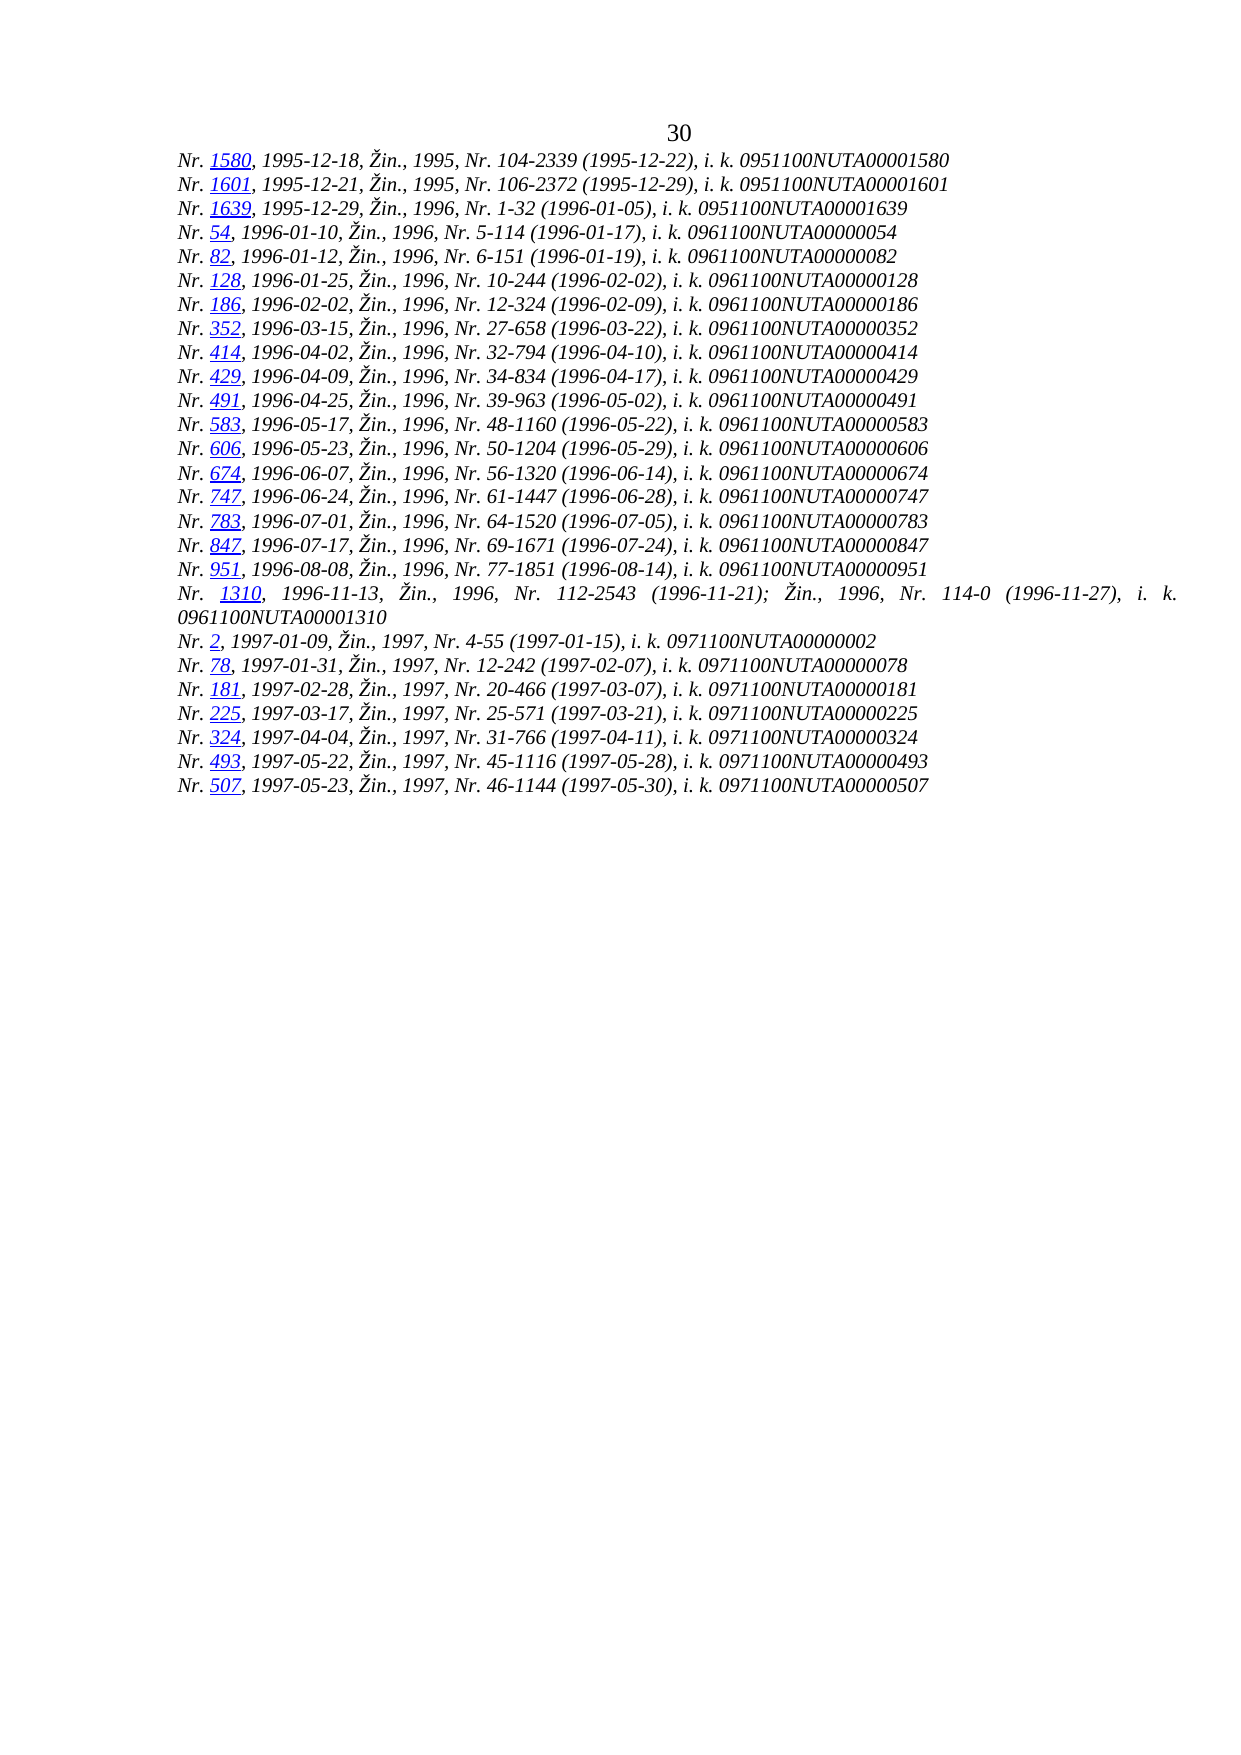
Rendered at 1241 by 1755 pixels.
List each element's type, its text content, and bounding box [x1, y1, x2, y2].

text Nr. 82, 1996-01-12, Žin., 1996, Nr. 6-151 (1996-01-19), i. k. 0961100NUTA00000082 [177, 244, 1181, 268]
text Nr. 324, 1997-04-04, Žin., 1997, Nr. 31-766 (1997-04-11), i. k. 0971100NUTA00000324 [177, 725, 1181, 749]
text Nr. 429, 1996-04-09, Žin., 1996, Nr. 34-834 (1996-04-17), i. k. 0961100NUTA00000429 [177, 364, 1181, 388]
text Nr. 2, 1997-01-09, Žin., 1997, Nr. 4-55 (1997-01-15), i. k. 0971100NUTA00000002 [177, 629, 1181, 653]
text Nr. 54, 1996-01-10, Žin., 1996, Nr. 5-114 (1996-01-17), i. k. 0961100NUTA00000054 [177, 220, 1181, 244]
text Nr. 414, 1996-04-02, Žin., 1996, Nr. 32-794 (1996-04-10), i. k. 0961100NUTA00000414 [177, 340, 1181, 364]
text Nr. 951, 1996-08-08, Žin., 1996, Nr. 77-1851 (1996-08-14), i. k. 0961100NUTA00000951 [177, 557, 1181, 581]
text Nr. 78, 1997-01-31, Žin., 1997, Nr. 12-242 (1997-02-07), i. k. 0971100NUTA00000078 [177, 653, 1181, 677]
text Nr. 1601, 1995-12-21, Žin., 1995, Nr. 106-2372 (1995-12-29), i. k. 0951100NUTA00001601 [177, 172, 1181, 196]
text Nr. 674, 1996-06-07, Žin., 1996, Nr. 56-1320 (1996-06-14), i. k. 0961100NUTA00000674 [177, 460, 1181, 484]
text Nr. 1639, 1995-12-29, Žin., 1996, Nr. 1-32 (1996-01-05), i. k. 0951100NUTA00001639 [177, 196, 1181, 220]
text Nr. 491, 1996-04-25, Žin., 1996, Nr. 39-963 (1996-05-02), i. k. 0961100NUTA00000491 [177, 388, 1181, 412]
text Nr. 186, 1996-02-02, Žin., 1996, Nr. 12-324 (1996-02-09), i. k. 0961100NUTA00000186 [177, 292, 1181, 316]
text Nr. 128, 1996-01-25, Žin., 1996, Nr. 10-244 (1996-02-02), i. k. 0961100NUTA00000128 [177, 268, 1181, 292]
text Nr. 847, 1996-07-17, Žin., 1996, Nr. 69-1671 (1996-07-24), i. k. 0961100NUTA00000847 [177, 533, 1181, 557]
text Nr. 583, 1996-05-17, Žin., 1996, Nr. 48-1160 (1996-05-22), i. k. 0961100NUTA00000583 [177, 412, 1181, 436]
text Nr. 493, 1997-05-22, Žin., 1997, Nr. 45-1116 (1997-05-28), i. k. 0971100NUTA00000493 [177, 749, 1181, 773]
text Nr. 606, 1996-05-23, Žin., 1996, Nr. 50-1204 (1996-05-29), i. k. 0961100NUTA00000606 [177, 436, 1181, 460]
text Nr. 783, 1996-07-01, Žin., 1996, Nr. 64-1520 (1996-07-05), i. k. 0961100NUTA00000783 [177, 508, 1181, 533]
text Nr. 747, 1996-06-24, Žin., 1996, Nr. 61-1447 (1996-06-28), i. k. 0961100NUTA00000747 [177, 484, 1181, 508]
text Nr. 1580, 1995-12-18, Žin., 1995, Nr. 104-2339 (1995-12-22), i. k. 0951100NUTA00001580 [177, 148, 1181, 172]
text Nr. 507, 1997-05-23, Žin., 1997, Nr. 46-1144 (1997-05-30), i. k. 0971100NUTA00000507 [177, 773, 1181, 797]
text Nr. 225, 1997-03-17, Žin., 1997, Nr. 25-571 (1997-03-21), i. k. 0971100NUTA00000225 [177, 701, 1181, 725]
text Nr. 352, 1996-03-15, Žin., 1996, Nr. 27-658 (1996-03-22), i. k. 0961100NUTA00000352 [177, 316, 1181, 340]
text Nr. 1310, 1996-11-13, Žin., 1996, Nr. 112-2543 (1996-11-21); Žin., 1996, Nr. 114-0 (1996-11-27), i. k. 0961100NUTA00001310 [177, 581, 1181, 629]
text Nr. 181, 1997-02-28, Žin., 1997, Nr. 20-466 (1997-03-07), i. k. 0971100NUTA00000181 [177, 677, 1181, 701]
